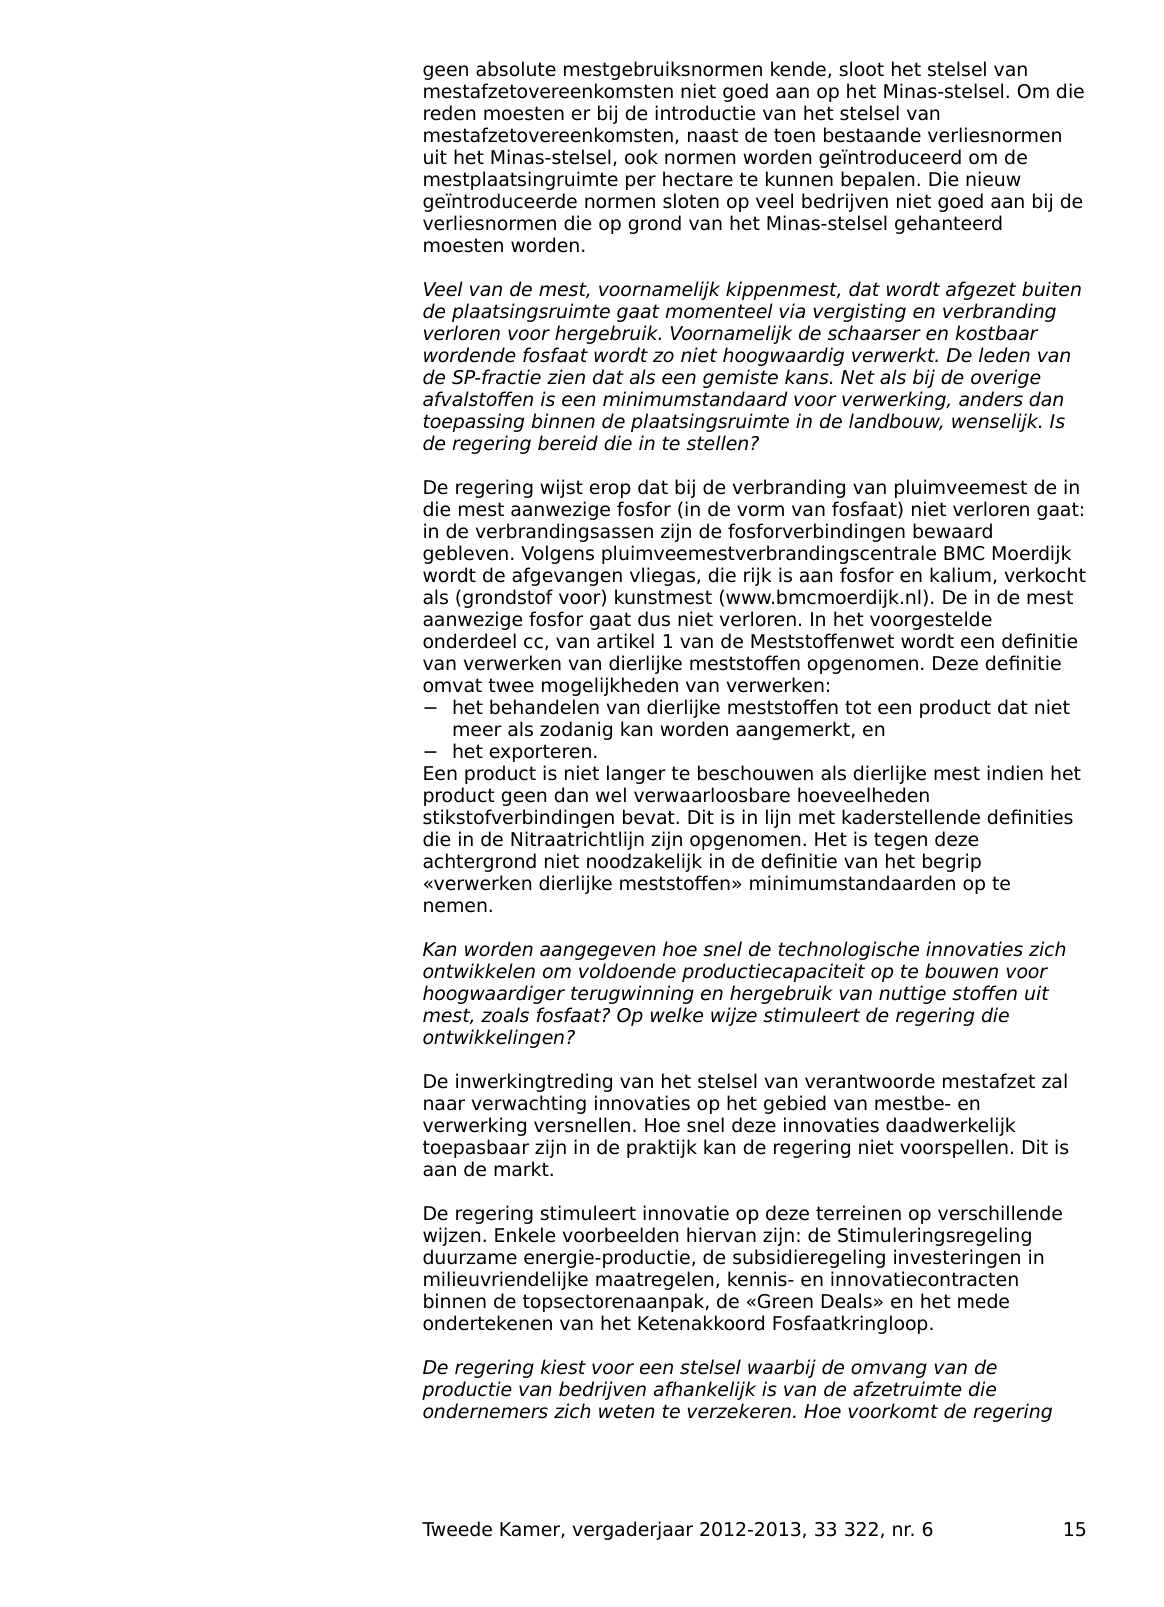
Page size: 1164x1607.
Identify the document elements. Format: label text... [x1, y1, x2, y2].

text − het exporteren. [422, 741, 1087, 763]
text De regering stimuleert innovatie op deze terreinen op verschillende wijzen. Enkele voorbeelden hiervan zijn: de Stimuleringsregeling duurzame energie-productie, de subsidieregeling investeringen in milieuvriendelijke maatregelen, kennis- en innovatiecontracten binnen de topsectorenaanpak, de «Green Deals» en het mede ondertekenen van het Ketenakkoord Fosfaatkringloop. [422, 1203, 1087, 1335]
text Veel van de mest, voornamelijk kippenmest, dat wordt afgezet buiten de plaatsingsruimte gaat momenteel via vergisting en verbranding verloren voor hergebruik. Voornamelijk de schaarser en kostbaar wordende fosfaat wordt zo niet hoogwaardig verwerkt. De leden van de SP-fractie zien dat als een gemiste kans. Net als bij de overige afvalstoffen is een minimumstandaard voor verwerking, anders dan toepassing binnen de plaatsingsruimte in de landbouw, wenselijk. Is de regering bereid die in te stellen? [422, 279, 1087, 455]
text De regering kiest voor een stelsel waarbij de omvang van de productie van bedrijven afhankelijk is van de afzetruimte die ondernemers zich weten te verzekeren. Hoe voorkomt de regering [422, 1357, 1087, 1423]
text Een product is niet langer te beschouwen als dierlijke mest indien het product geen dan wel verwaarloosbare hoeveelheden stikstofverbindingen bevat. Dit is in lijn met kaderstellende definities die in de Nitraatrichtlijn zijn opgenomen. Het is tegen deze achtergrond niet noodzakelijk in de definitie van het begrip «verwerken dierlijke meststoffen» minimumstandaarden op te nemen. [422, 763, 1087, 917]
text − het behandelen van dierlijke meststoffen tot een product dat niet meer als zodanig kan worden aangemerkt, en [422, 697, 1087, 741]
text De inwerkingtreding van het stelsel van verantwoorde mestafzet zal naar verwachting innovaties op het gebied van mestbe- en verwerking versnellen. Hoe snel deze innovaties daadwerkelijk toepasbaar zijn in de praktijk kan de regering niet voorspellen. Dit is aan de markt. [422, 1071, 1087, 1181]
text geen absolute mestgebruiksnormen kende, sloot het stelsel van mestafzetovereenkomsten niet goed aan op het Minas-stelsel. Om die reden moesten er bij de introductie van het stelsel van mestafzetovereenkomsten, naast de toen bestaande verliesnormen uit het Minas-stelsel, ook normen worden geïntroduceerd om de mestplaatsingruimte per hectare te kunnen bepalen. Die nieuw geïntroduceerde normen sloten op veel bedrijven niet goed aan bij de verliesnormen die op grond van het Minas-stelsel gehanteerd moesten worden. [422, 59, 1087, 257]
text Kan worden aangegeven hoe snel de technologische innovaties zich ontwikkelen om voldoende productiecapaciteit op te bouwen voor hoogwaardiger terugwinning en hergebruik van nuttige stoffen uit mest, zoals fosfaat? Op welke wijze stimuleert de regering die ontwikkelingen? [422, 939, 1087, 1049]
text De regering wijst erop dat bij de verbranding van pluimveemest de in die mest aanwezige fosfor (in de vorm van fosfaat) niet verloren gaat: in de verbrandingsassen zijn de fosforverbindingen bewaard gebleven. Volgens pluimveemestverbrandingscentrale BMC Moerdijk wordt de afgevangen vliegas, die rijk is aan fosfor en kalium, verkocht als (grondstof voor) kunstmest (www.bmcmoerdijk.nl). De in de mest aanwezige fosfor gaat dus niet verloren. In het voorgestelde onderdeel cc, van artikel 1 van de Meststoffenwet wordt een definitie van verwerken van dierlijke meststoffen opgenomen. Deze definitie omvat twee mogelijkheden van verwerken: [422, 477, 1087, 697]
